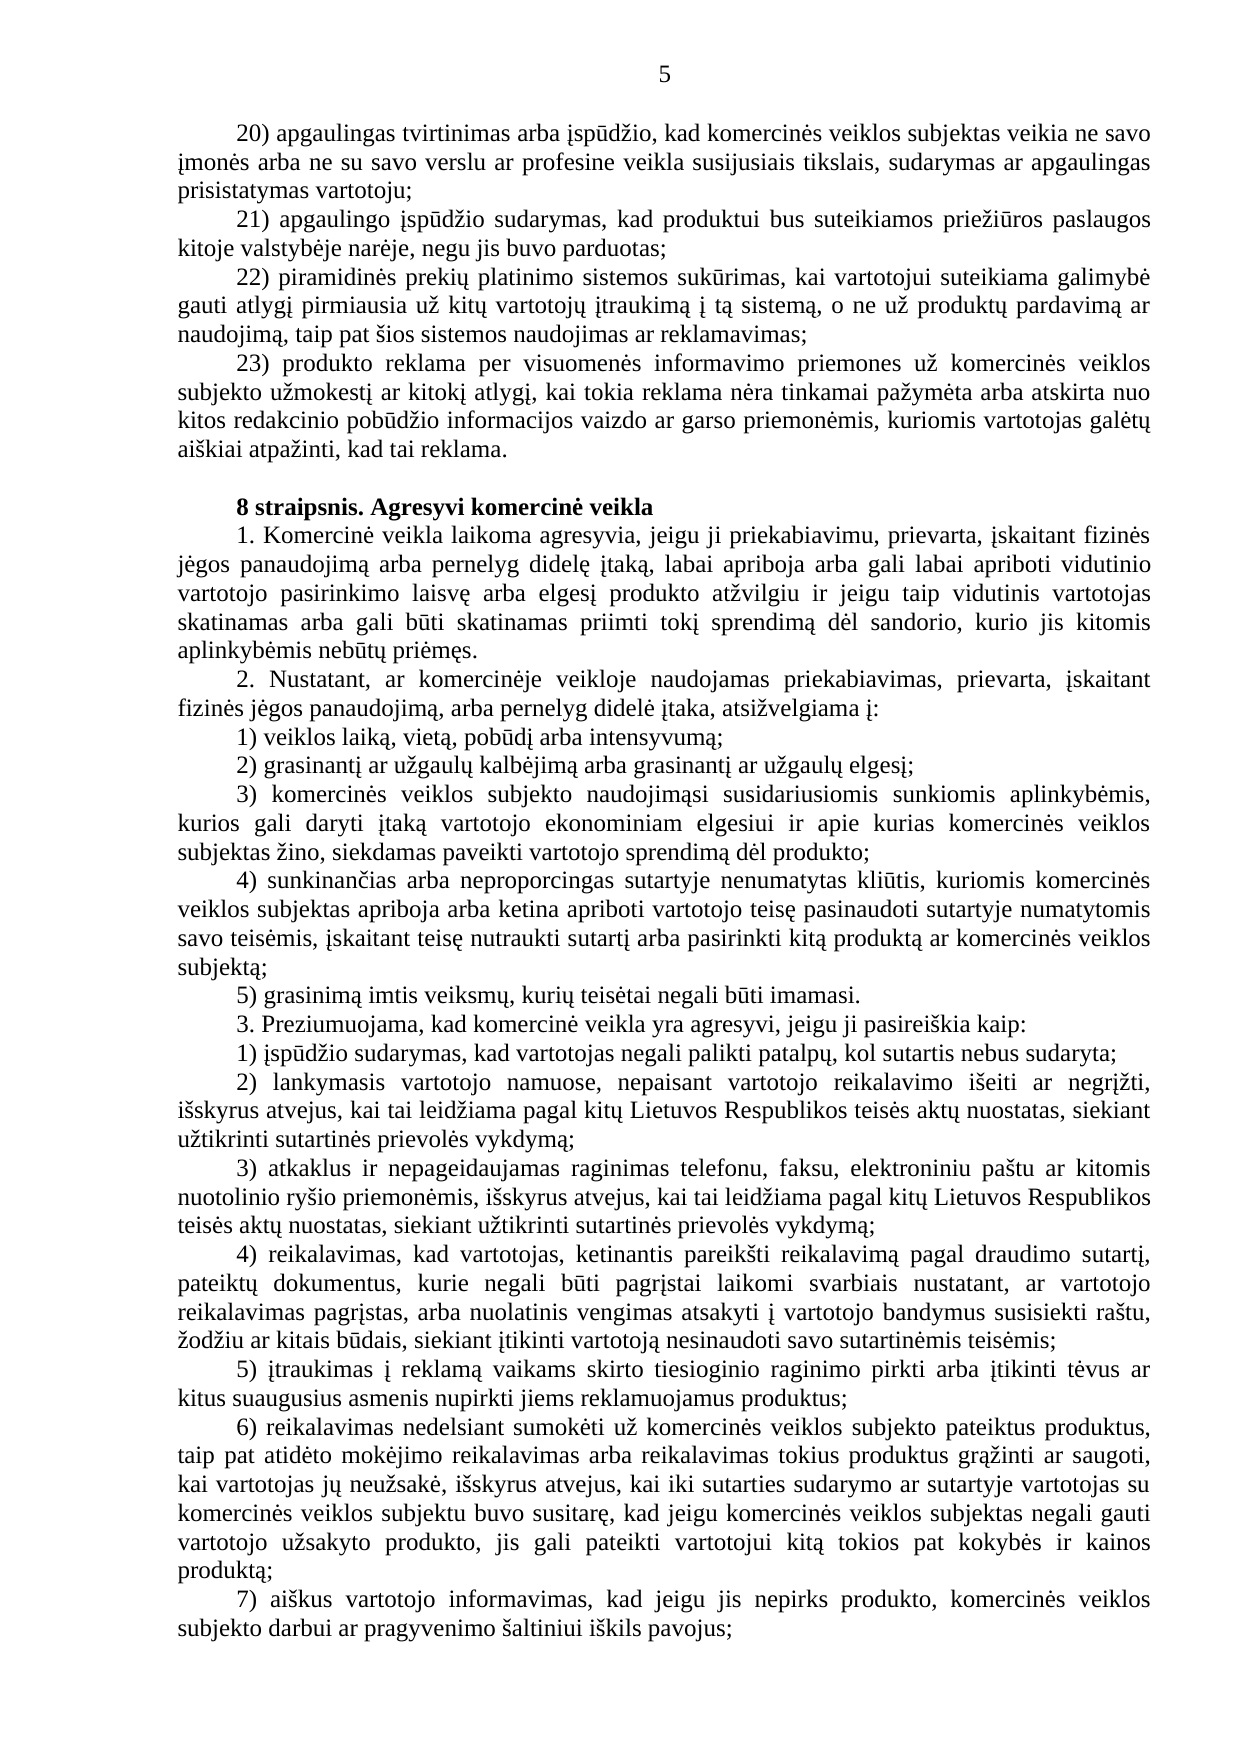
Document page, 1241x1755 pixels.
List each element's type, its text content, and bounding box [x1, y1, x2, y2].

text 5) grasinimą imtis veiksmų, kurių teisėtai negali būti imamasi. [177, 981, 1152, 1009]
text 3) komercinės veiklos subjekto naudojimąsi susidariusiomis sunkiomis aplinkybėmis, kurios gali daryti įtaką vartotojo ekonominiam elgesiui ir apie kurias komercinės veiklos subjektas žino, siekdamas paveikti vartotojo sprendimą dėl produkto; [177, 779, 1152, 866]
text 4) sunkinančias arba neproporcingas sutartyje nenumatytas kliūtis, kuriomis komercinės veiklos subjektas apriboja arba ketina apriboti vartotojo teisę pasinaudoti sutartyje numatytomis savo teisėmis, įskaitant teisę nutraukti sutartį arba pasirinkti kitą produktą ar komercinės veiklos subjektą; [177, 866, 1152, 981]
text 2) grasinantį ar užgaulų kalbėjimą arba grasinantį ar užgaulų elgesį; [177, 751, 1152, 779]
text 1. Komercinė veikla laikoma agresyvia, jeigu ji priekabiavimu, prievarta, įskaitant fizinės jėgos panaudojimą arba pernelyg didelę įtaką, labai apriboja arba gali labai apriboti vidutinio vartotojo pasirinkimo laisvę arba elgesį produkto atžvilgiu ir jeigu taip vidutinis vartotojas skatinamas arba gali būti skatinamas priimti tokį sprendimą dėl sandorio, kurio jis kitomis aplinkybėmis nebūtų priėmęs. [177, 521, 1152, 664]
text 2) lankymasis vartotojo namuose, nepaisant vartotojo reikalavimo išeiti ar negrįžti, išskyrus atvejus, kai tai leidžiama pagal kitų Lietuvos Respublikos teisės aktų nuostatas, siekiant užtikrinti sutartinės prievolės vykdymą; [177, 1067, 1152, 1153]
text 1) veiklos laiką, vietą, pobūdį arba intensyvumą; [177, 722, 1152, 751]
text 21) apgaulingo įspūdžio sudarymas, kad produktui bus suteikiamos priežiūros paslaugos kitoje valstybėje narėje, negu jis buvo parduotas; [177, 204, 1152, 262]
text 5) įtraukimas į reklamą vaikams skirto tiesioginio raginimo pirkti arba įtikinti tėvus ar kitus suaugusius asmenis nupirkti jiems reklamuojamus produktus; [177, 1354, 1152, 1412]
text 1) įspūdžio sudarymas, kad vartotojas negali palikti patalpų, kol sutartis nebus sudaryta; [177, 1038, 1152, 1067]
text 20) apgaulingas tvirtinimas arba įspūdžio, kad komercinės veiklos subjektas veikia ne savo įmonės arba ne su savo verslu ar profesine veikla susijusiais tikslais, sudarymas ar apgaulingas prisistatymas vartotoju; [177, 118, 1152, 204]
text 3) atkaklus ir nepageidaujamas raginimas telefonu, faksu, elektroniniu paštu ar kitomis nuotolinio ryšio priemonėmis, išskyrus atvejus, kai tai leidžiama pagal kitų Lietuvos Respublikos teisės aktų nuostatas, siekiant užtikrinti sutartinės prievolės vykdymą; [177, 1153, 1152, 1239]
text 2. Nustatant, ar komercinėje veikloje naudojamas priekabiavimas, prievarta, įskaitant fizinės jėgos panaudojimą, arba pernelyg didelė įtaka, atsižvelgiama į: [177, 664, 1152, 722]
text 23) produkto reklama per visuomenės informavimo priemones už komercinės veiklos subjekto užmokestį ar kitokį atlygį, kai tokia reklama nėra tinkamai pažymėta arba atskirta nuo kitos redakcinio pobūdžio informacijos vaizdo ar garso priemonėmis, kuriomis vartotojas galėtų aiškiai atpažinti, kad tai reklama. [177, 348, 1152, 463]
text 3. Preziumuojama, kad komercinė veikla yra agresyvi, jeigu ji pasireiškia kaip: [177, 1009, 1152, 1038]
text 7) aiškus vartotojo informavimas, kad jeigu jis nepirks produkto, komercinės veiklos subjekto darbui ar pragyvenimo šaltiniui iškils pavojus; [177, 1584, 1152, 1642]
text 22) piramidinės prekių platinimo sistemos sukūrimas, kai vartotojui suteikiama galimybė gauti atlygį pirmiausia už kitų vartotojų įtraukimą į tą sistemą, o ne už produktų pardavimą ar naudojimą, taip pat šios sistemos naudojimas ar reklamavimas; [177, 262, 1152, 348]
text 4) reikalavimas, kad vartotojas, ketinantis pareikšti reikalavimą pagal draudimo sutartį, pateiktų dokumentus, kurie negali būti pagrįstai laikomi svarbiais nustatant, ar vartotojo reikalavimas pagrįstas, arba nuolatinis vengimas atsakyti į vartotojo bandymus susisiekti raštu, žodžiu ar kitais būdais, siekiant įtikinti vartotoją nesinaudoti savo sutartinėmis teisėmis; [177, 1239, 1152, 1354]
text 8 straipsnis. Agresyvi komercinė veikla [177, 492, 1152, 521]
text 6) reikalavimas nedelsiant sumokėti už komercinės veiklos subjekto pateiktus produktus, taip pat atidėto mokėjimo reikalavimas arba reikalavimas tokius produktus grąžinti ar saugoti, kai vartotojas jų neužsakė, išskyrus atvejus, kai iki sutarties sudarymo ar sutartyje vartotojas su komercinės veiklos subjektu buvo susitarę, kad jeigu komercinės veiklos subjektas negali gauti vartotojo užsakyto produkto, jis gali pateikti vartotojui kitą tokios pat kokybės ir kainos produktą; [177, 1412, 1152, 1584]
